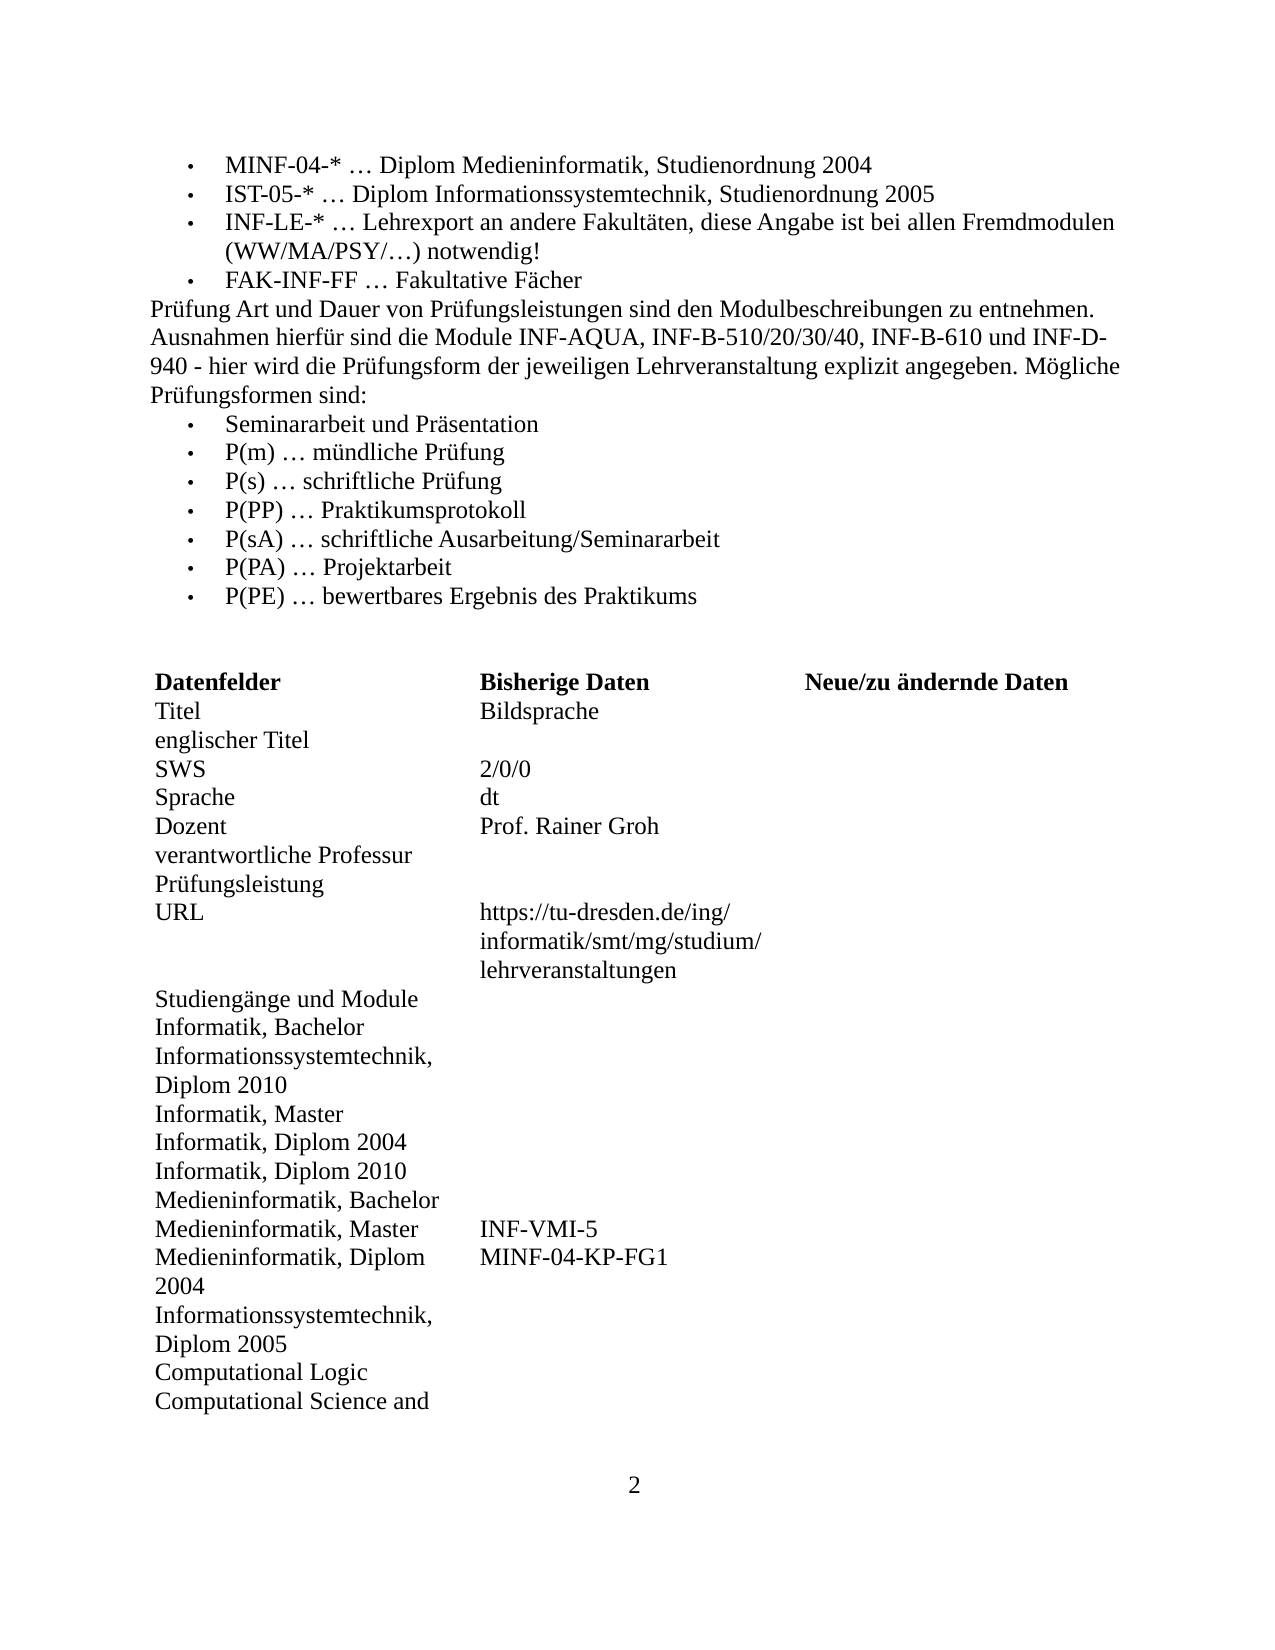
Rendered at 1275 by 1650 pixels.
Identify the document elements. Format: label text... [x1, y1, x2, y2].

table_cell [800, 898, 1125, 984]
table_cell [475, 840, 800, 869]
table_cell [800, 1156, 1125, 1185]
list P(PA) … Projektarbeit [187, 552, 1125, 581]
list P(s) … schriftliche Prüfung [187, 466, 1125, 495]
table_cell [475, 1099, 800, 1127]
table_cell Informationssystemtechnik, Diplom 2010 [150, 1041, 475, 1099]
list P(sA) … schriftliche Ausarbeitung/Seminararbeit [187, 524, 1125, 552]
text Prüfung Art und Dauer von Prüfungsleistungen sind den Modulbeschreibungen zu entnehmen. Ausnahmen hierfür sind die Module INF-AQUA, INF-B-510/20/30/40, INF-B-610 und INF-D-940 - hier wird die Prüfungsform der jeweiligen Lehrveranstaltung explizit angegeben. Mögliche Prüfungsformen sind: [150, 294, 1125, 409]
table_cell Medieninformatik, Master [150, 1214, 475, 1242]
table_cell INF-VMI-5 [475, 1214, 800, 1242]
table_cell [800, 1386, 1125, 1415]
table_cell [800, 783, 1125, 811]
list P(PE) … bewertbares Ergebnis des Praktikums [187, 581, 1125, 610]
table_cell [475, 1041, 800, 1099]
table_cell [800, 1128, 1125, 1156]
table_cell [475, 1128, 800, 1156]
table_cell Prüfungsleistung [150, 869, 475, 897]
table_cell URL [150, 898, 475, 984]
table_cell Dozent [150, 811, 475, 840]
table_cell [800, 1214, 1125, 1242]
table_cell Computational Science and [150, 1386, 475, 1415]
table_cell Sprache [150, 783, 475, 811]
table_cell Titel [150, 696, 475, 725]
table_cell [800, 696, 1125, 725]
table_cell [475, 984, 800, 1012]
table_cell [800, 811, 1125, 840]
table_cell [800, 984, 1125, 1012]
table_cell [800, 869, 1125, 897]
table_cell [475, 1185, 800, 1214]
table_cell [475, 1386, 800, 1415]
table_cell Bildsprache [475, 696, 800, 725]
table_cell [800, 1358, 1125, 1386]
table_cell [475, 1013, 800, 1041]
table_cell [800, 840, 1125, 869]
table_cell Computational Logic [150, 1358, 475, 1386]
list FAK-INF-FF … Fakultative Fächer [187, 265, 1125, 294]
table_cell [800, 1185, 1125, 1214]
table_cell Informatik, Diplom 2004 [150, 1128, 475, 1156]
table_cell verantwortliche Professur [150, 840, 475, 869]
table_cell [800, 1243, 1125, 1300]
table_cell https://tu-dresden.de/ing/informatik/smt/mg/studium/lehrveranstaltungen [475, 898, 800, 984]
list IST-05-* … Diplom Informationssystemtechnik, Studienordnung 2005 [187, 179, 1125, 207]
table_cell [800, 1013, 1125, 1041]
table_cell Studiengänge und Module [150, 984, 475, 1012]
table_cell Medieninformatik, Diplom 2004 [150, 1243, 475, 1300]
table_cell Informatik, Master [150, 1099, 475, 1127]
table_cell Medieninformatik, Bachelor [150, 1185, 475, 1214]
table_cell Informatik, Diplom 2010 [150, 1156, 475, 1185]
list INF-LE-* … Lehrexport an andere Fakultäten, diese Angabe ist bei allen Fremdmodulen (WW/MA/PSY/…) notwendig! [187, 207, 1125, 265]
table_cell englischer Titel [150, 725, 475, 754]
table_cell Informatik, Bachelor [150, 1013, 475, 1041]
list P(m) … mündliche Prüfung [187, 437, 1125, 466]
table_cell 2/0/0 [475, 754, 800, 782]
table_cell [475, 1300, 800, 1357]
table_cell [800, 1041, 1125, 1099]
table_cell [475, 725, 800, 754]
table_header Bisherige Daten [475, 668, 800, 696]
table_cell [475, 1156, 800, 1185]
table_cell Prof. Rainer Groh [475, 811, 800, 840]
list Seminararbeit und Präsentation [187, 409, 1125, 437]
table_cell [475, 1358, 800, 1386]
list MINF-04-* … Diplom Medieninformatik, Studienordnung 2004 [187, 150, 1125, 179]
table_cell Informationssystemtechnik, Diplom 2005 [150, 1300, 475, 1357]
table_cell MINF-04-KP-FG1 [475, 1243, 800, 1300]
table_cell [475, 869, 800, 897]
table_cell [800, 1300, 1125, 1357]
table_header Datenfelder [150, 668, 475, 696]
table_header Neue/zu ändernde Daten [800, 668, 1125, 696]
table_cell dt [475, 783, 800, 811]
list P(PP) … Praktikumsprotokoll [187, 495, 1125, 524]
table_cell [800, 725, 1125, 754]
table_cell [800, 1099, 1125, 1127]
table_cell [800, 754, 1125, 782]
table_cell SWS [150, 754, 475, 782]
